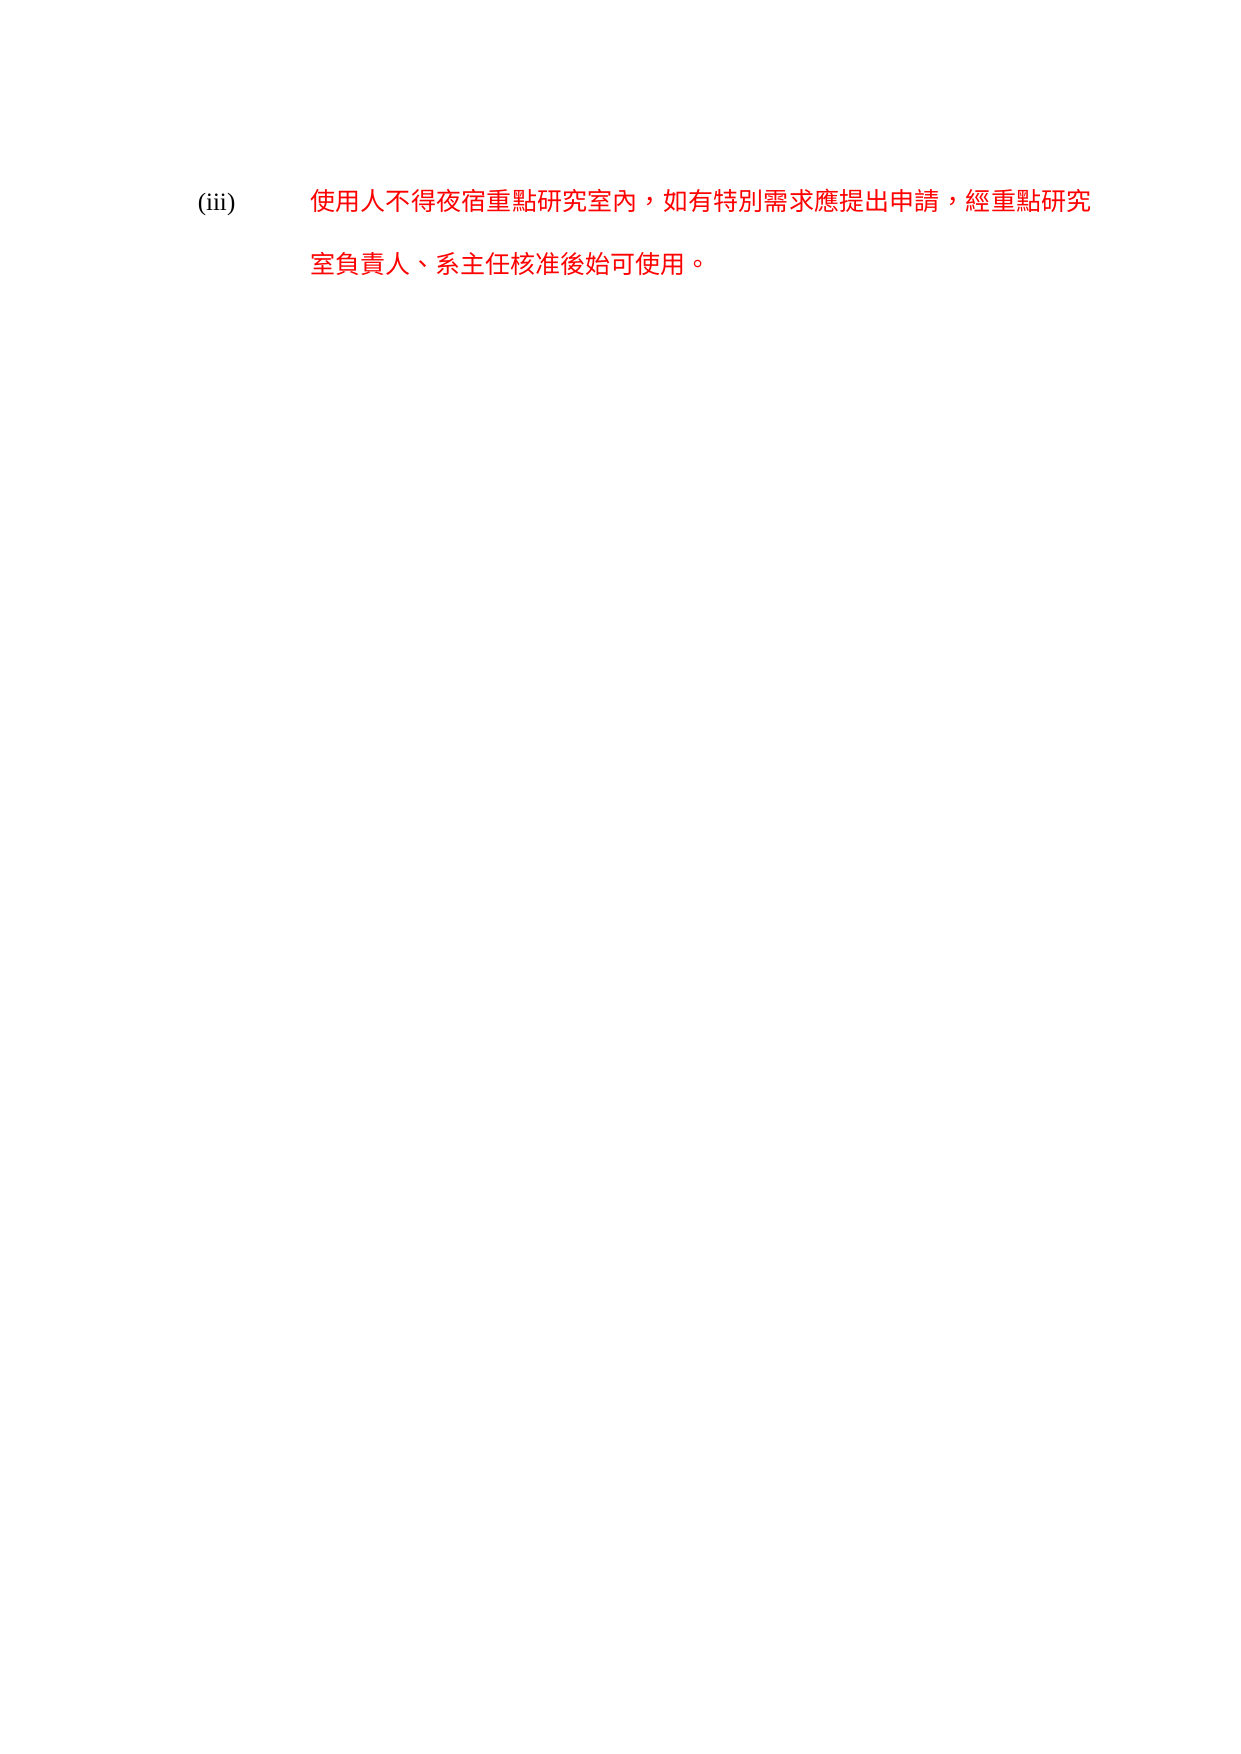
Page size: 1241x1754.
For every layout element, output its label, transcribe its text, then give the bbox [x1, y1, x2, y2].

list 使用人不得夜宿重點研究室內，如有特別需求應提出申請，經重點研究室負責人、系主任核准後始可使用。 [198, 158, 1092, 283]
